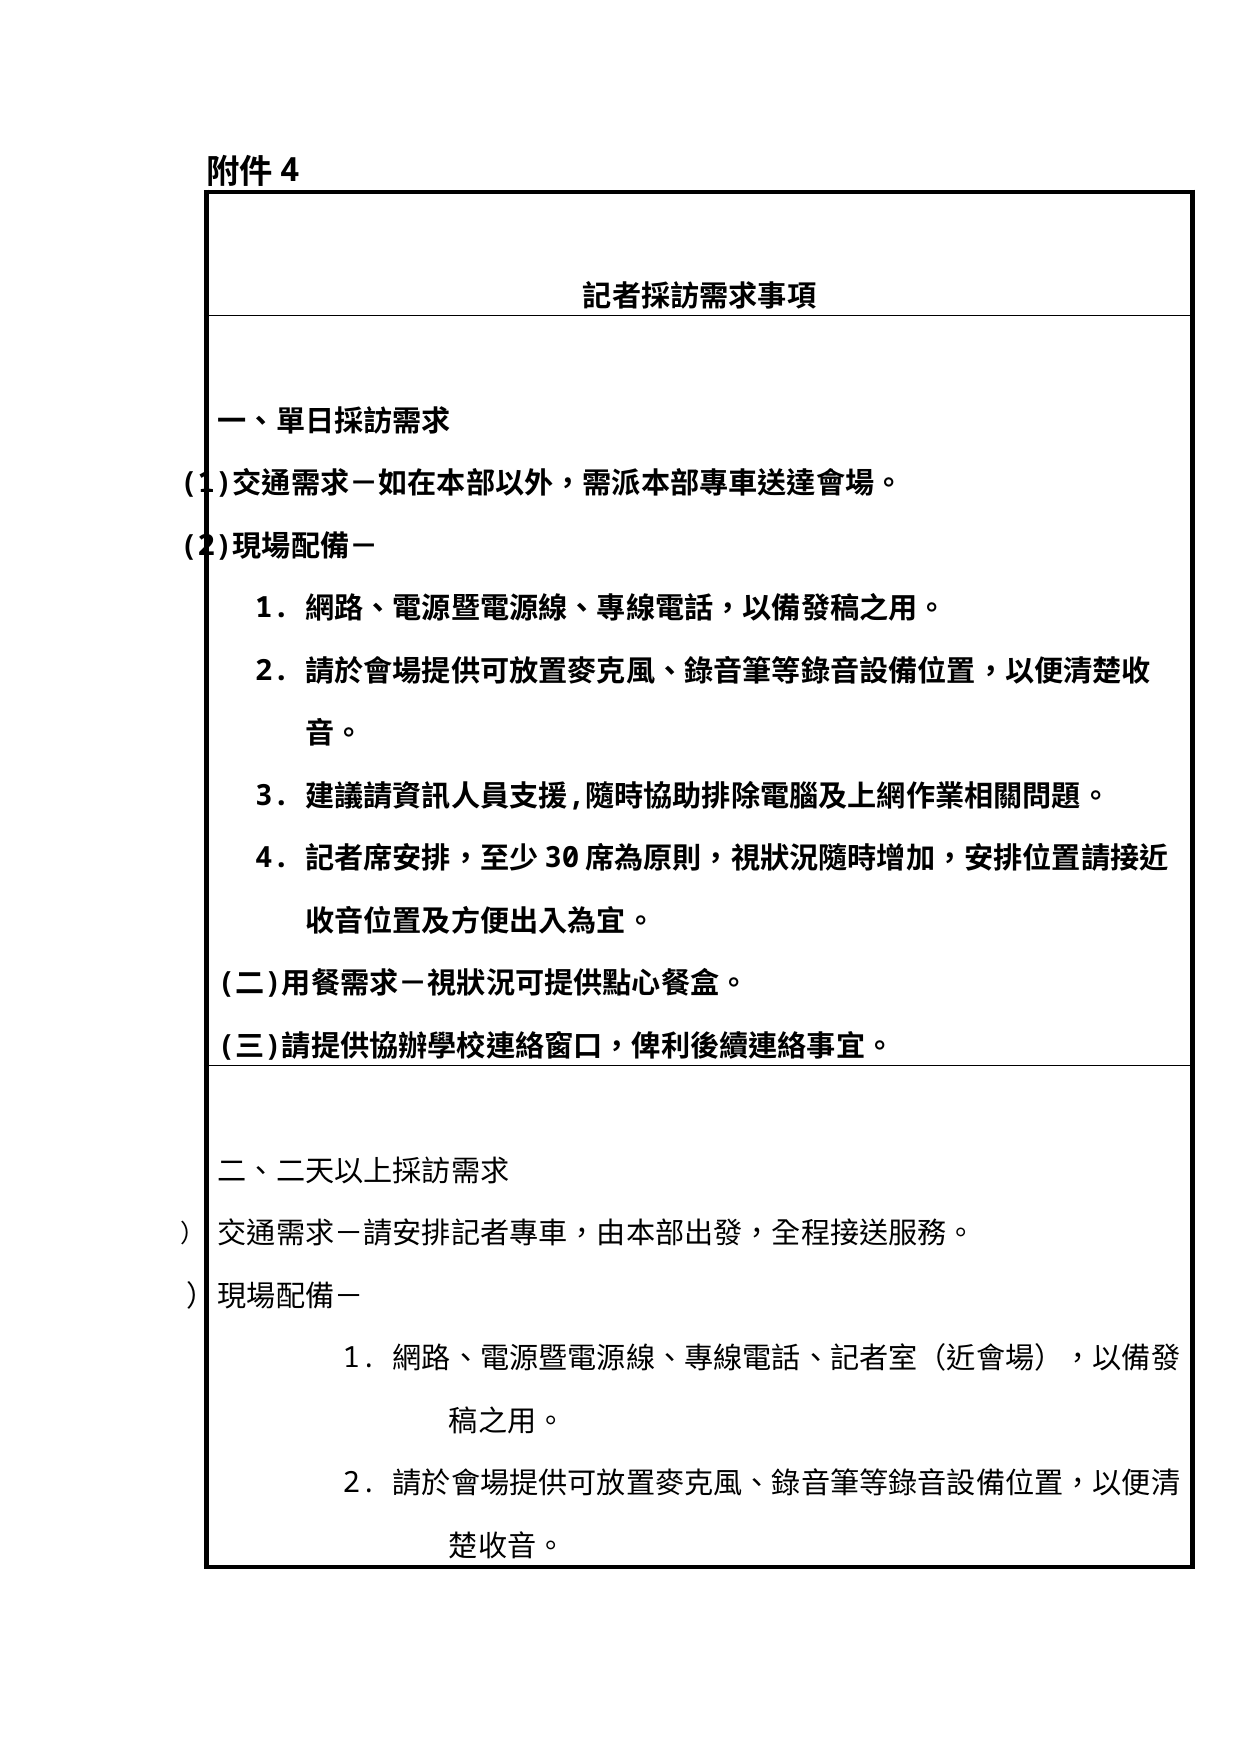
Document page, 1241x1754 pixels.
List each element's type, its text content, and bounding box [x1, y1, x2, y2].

table_cell 二、二天以上採訪需求 交通需求－請安排記者專車，由本部出發，全程接送服務。 現場配備－ 網路、電源暨電源線、專線電話、記者室（近會場），以備發稿之用。 請於會場提供可放置麥克風、錄音筆等錄音設備位置，以便清楚收音。 建議請資訊人員支援,隨時協助排除電腦及上網作業相關問題。 記者席安排，至少25席為原則，視狀況隨時增加，安排位置請接近收音位置及方便出入為宜。 用餐需求（誤餐時間）－記者因工作需求，除早、中餐可正常用餐，晚餐時間均可能延後，故請安排於發稿時間（約下午5-6時）提供餐點（點心可），待發稿後再統一用餐（或另備便當）。 住宿需求-記者住宿以兩人一間為原則，建議勿安排與其他與會人員同住。 請提供協辦學校連絡窗口，俾利後續連絡事宜。 [209, 1066, 1190, 1564]
table_cell 一、單日採訪需求 交通需求－如在本部以外，需派本部專車送達會場。 現場配備－ 網路、電源暨電源線、專線電話，以備發稿之用。 請於會場提供可放置麥克風、錄音筆等錄音設備位置，以便清楚收音。 建議請資訊人員支援,隨時協助排除電腦及上網作業相關問題。 記者席安排，至少30席為原則，視狀況隨時增加，安排位置請接近收音位置及方便出入為宜。 (二)用餐需求－視狀況可提供點心餐盒。 (三)請提供協辦學校連絡窗口，俾利後續連絡事宜。 [209, 316, 1190, 1064]
text 附件4 [206, 127, 1162, 189]
table_header 記者採訪需求事項 [209, 194, 1190, 314]
